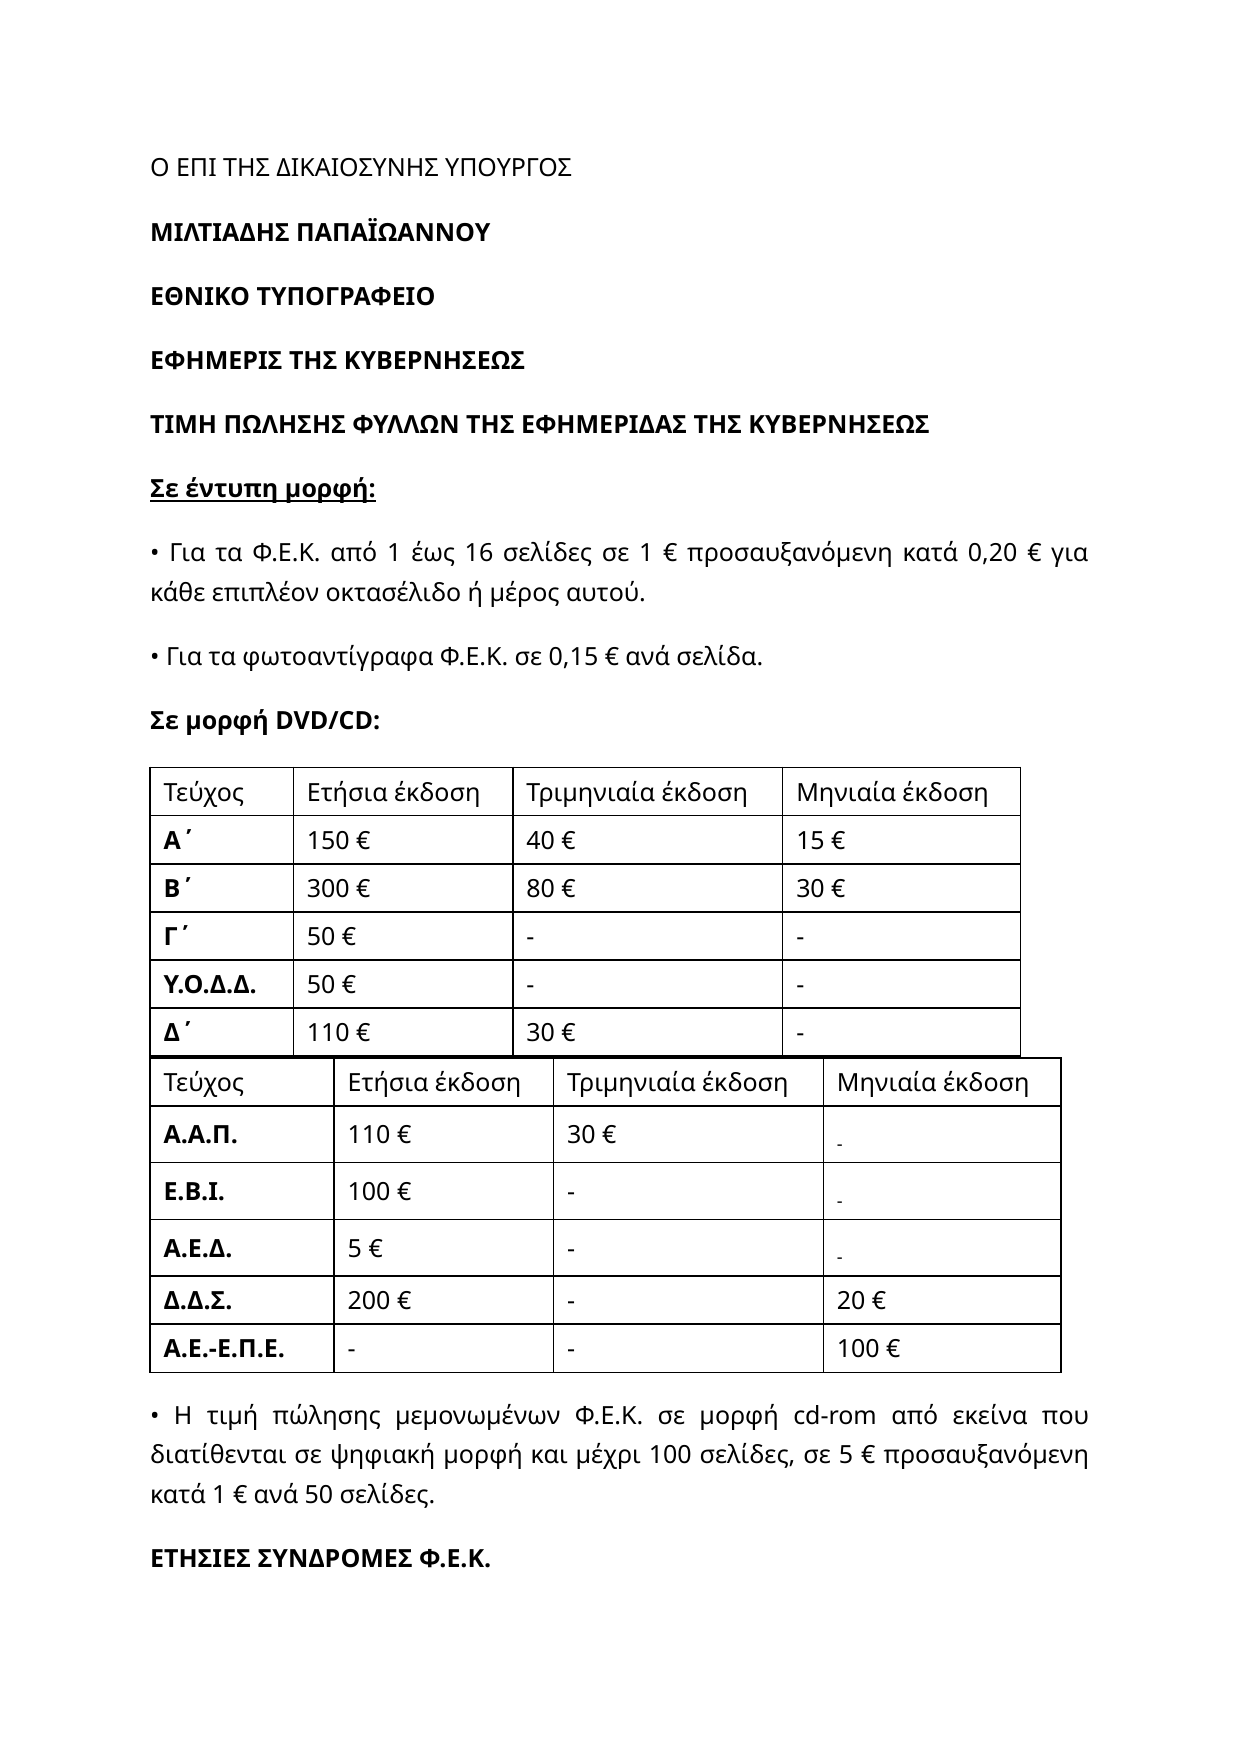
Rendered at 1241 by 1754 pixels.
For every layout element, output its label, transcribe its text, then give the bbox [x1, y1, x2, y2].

table_cell 50 € [294, 913, 512, 959]
table_cell 5 € [335, 1220, 553, 1275]
table_cell Α.Ε.Δ. [151, 1220, 333, 1275]
table_cell 110 € [294, 1009, 512, 1055]
table_cell - [554, 1163, 823, 1218]
table_cell 20 € [824, 1277, 1060, 1323]
table_cell - [783, 1009, 1020, 1055]
table_cell Α.Α.Π. [151, 1107, 333, 1162]
table_cell - [554, 1220, 823, 1275]
table_cell - [554, 1277, 823, 1323]
table_cell Δ.Δ.Σ. [151, 1277, 333, 1323]
table_cell 50 € [294, 961, 512, 1007]
table_cell Ε.Β.Ι. [151, 1163, 333, 1218]
table_header Ετήσια έκδοση [335, 1059, 553, 1105]
table_cell - [514, 961, 782, 1007]
text Σε μορφή DVD/CD: [150, 702, 1090, 737]
table_cell - [783, 961, 1020, 1007]
table_cell 30 € [514, 1009, 782, 1055]
table_header Τριμηνιαία έκδοση [514, 768, 782, 815]
text • Η τιμή πώλησης μεμονωμένων Φ.Ε.Κ. σε μορφή cd-rom από εκείνα που διατίθενται σε ψηφιακή μορφή και μέχρι 100 σελίδες, σε 5 € προσαυξανόμενη κατά 1 € ανά 50 σελίδες. [150, 1398, 1090, 1510]
table_cell Β΄ [151, 865, 293, 911]
table_cell 100 € [824, 1325, 1060, 1371]
table_cell - [554, 1325, 823, 1371]
table_cell Δ΄ [151, 1009, 293, 1055]
table_cell 100 € [335, 1163, 553, 1218]
table_cell 200 € [335, 1277, 553, 1323]
table_header Ετήσια έκδοση [294, 768, 512, 815]
table_cell Γ΄ [151, 913, 293, 959]
table_header Τριμηνιαία έκδοση [554, 1059, 823, 1105]
table_header Μηνιαία έκδοση [824, 1059, 1060, 1105]
table_cell 40 € [514, 816, 782, 863]
table_cell 150 € [294, 816, 512, 863]
table_cell 80 € [514, 865, 782, 911]
text Ο ΕΠΙ ΤΗΣ ΔΙΚΑΙΟΣΥΝΗΣ ΥΠΟΥΡΓΟΣ [150, 150, 1090, 184]
table_cell - [824, 1220, 1060, 1275]
table_cell 110 € [335, 1107, 553, 1162]
table_cell Α΄ [151, 816, 293, 863]
text ΕΘΝΙΚΟ ΤΥΠΟΓΡΑΦΕΙΟ [150, 278, 1090, 312]
table_header Τεύχος [151, 768, 293, 815]
table_header Τεύχος [151, 1059, 333, 1105]
table_cell - [783, 913, 1020, 959]
table_cell - [824, 1107, 1060, 1162]
table_cell Υ.Ο.Δ.Δ. [151, 961, 293, 1007]
text ΕΦΗΜΕΡΙΣ ΤΗΣ ΚΥΒΕΡΝΗΣΕΩΣ [150, 342, 1090, 377]
table_cell - [824, 1163, 1060, 1218]
table_header Μηνιαία έκδοση [783, 768, 1020, 815]
table_cell 30 € [783, 865, 1020, 911]
table_cell 30 € [554, 1107, 823, 1162]
text Σε έντυπη μορφή: [150, 471, 1090, 505]
text ΜΙΛΤΙΑΔΗΣ ΠΑΠΑΪΩΑΝΝΟΥ [150, 214, 1090, 248]
text ΕΤΗΣΙΕΣ ΣΥΝΔΡΟΜΕΣ Φ.Ε.Κ. [150, 1540, 1090, 1574]
text • Για τα φωτοαντίγραφα Φ.Ε.Κ. σε 0,15 € ανά σελίδα. [150, 638, 1090, 672]
table_cell 15 € [783, 816, 1020, 863]
text • Για τα Φ.Ε.Κ. από 1 έως 16 σελίδες σε 1 € προσαυξανόμενη κατά 0,20 € για κάθε επιπλέον οκτασέλιδο ή μέρος αυτού. [150, 535, 1090, 608]
table_cell - [335, 1325, 553, 1371]
table_cell - [514, 913, 782, 959]
text ΤΙΜΗ ΠΩΛΗΣΗΣ ΦΥΛΛΩΝ ΤΗΣ ΕΦΗΜΕΡΙΔΑΣ ΤΗΣ ΚΥΒΕΡΝΗΣΕΩΣ [150, 407, 1090, 441]
table_cell Α.Ε.-Ε.Π.Ε. [151, 1325, 333, 1371]
table_cell 300 € [294, 865, 512, 911]
